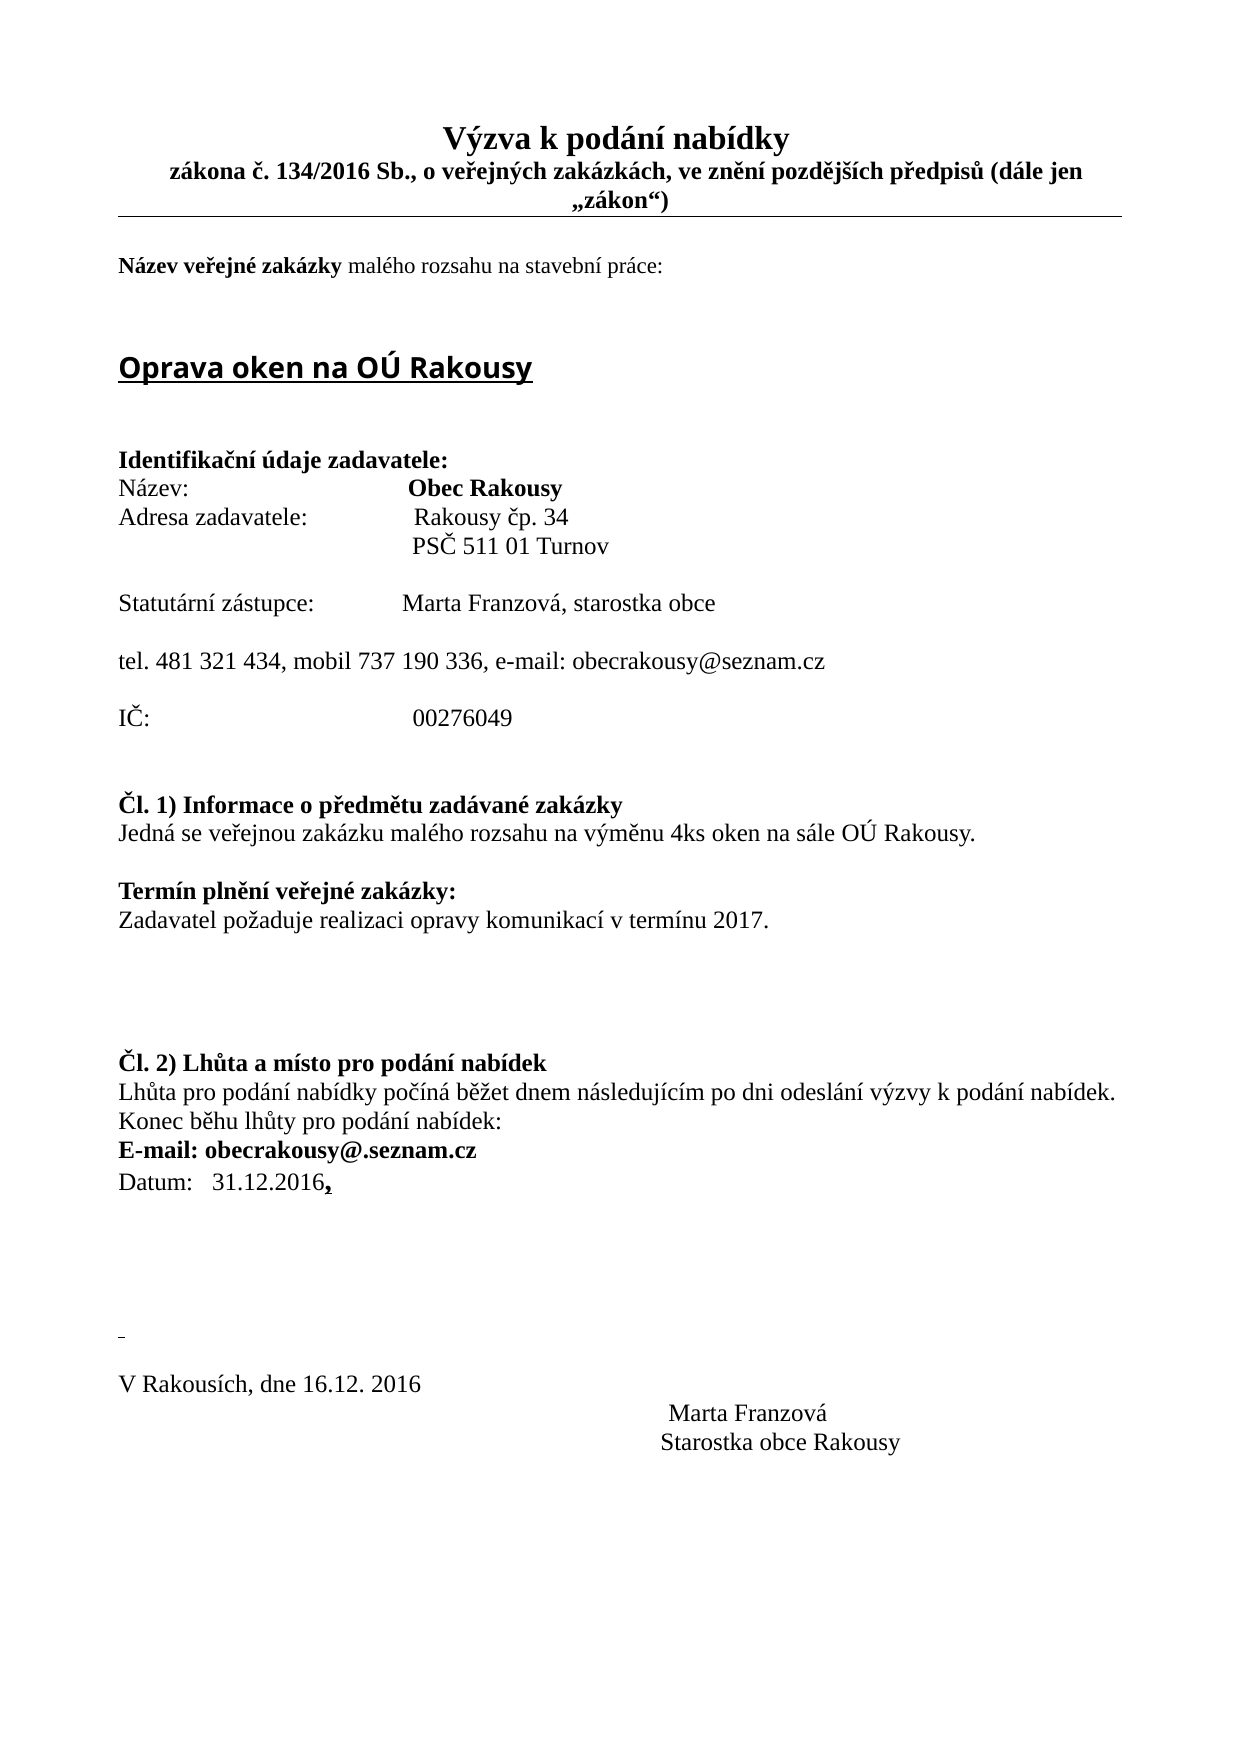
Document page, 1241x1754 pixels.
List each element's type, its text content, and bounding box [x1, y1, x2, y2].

text Datum: 31.12.2016, [118, 1163, 1122, 1197]
text Marta Franzová [118, 1398, 1122, 1427]
text PSČ 511 01 Turnov [118, 531, 1122, 560]
text Starostka obce Rakousy [118, 1427, 1122, 1456]
text zákona č. 134/2016 Sb., o veřejných zakázkách, ve znění pozdějších předpisů (dále jen „zákon“) [118, 156, 1122, 216]
text Výzva k podání nabídky [118, 118, 1122, 156]
text Oprava oken na OÚ Rakousy [118, 347, 1122, 387]
text Identifikační údaje zadavatele: [118, 445, 1122, 473]
text Lhůta pro podání nabídky počíná běžet dnem následujícím po dni odeslání výzvy k podání nabídek. [118, 1077, 1122, 1106]
text Název: Obec Rakousy [118, 473, 1122, 502]
text Čl. 1) Informace o předmětu zadávané zakázky [118, 790, 1122, 818]
text Termín plnění veřejné zakázky: [118, 876, 1122, 905]
text Čl. 2) Lhůta a místo pro podání nabídek [118, 1048, 1122, 1077]
text Konec běhu lhůty pro podání nabídek: [118, 1106, 1122, 1135]
text Adresa zadavatele: Rakousy čp. 34 [118, 502, 1122, 531]
text Zadavatel požaduje realizaci opravy komunikací v termínu 2017. [118, 905, 1122, 933]
text tel. 481 321 434, mobil 737 190 336, e-mail: obecrakousy@seznam.cz [118, 646, 1122, 675]
text IČ: 00276049 [118, 703, 1122, 732]
text Statutární zástupce: Marta Franzová, starostka obce [118, 588, 1122, 617]
text E-mail: obecrakousy@.seznam.cz [118, 1135, 1122, 1163]
text Jedná se veřejnou zakázku malého rozsahu na výměnu 4ks oken na sále OÚ Rakousy. [118, 818, 1122, 847]
text V Rakousích, dne 16.12. 2016 [118, 1369, 1122, 1398]
text Název veřejné zakázky malého rozsahu na stavební práce: [118, 251, 1133, 279]
